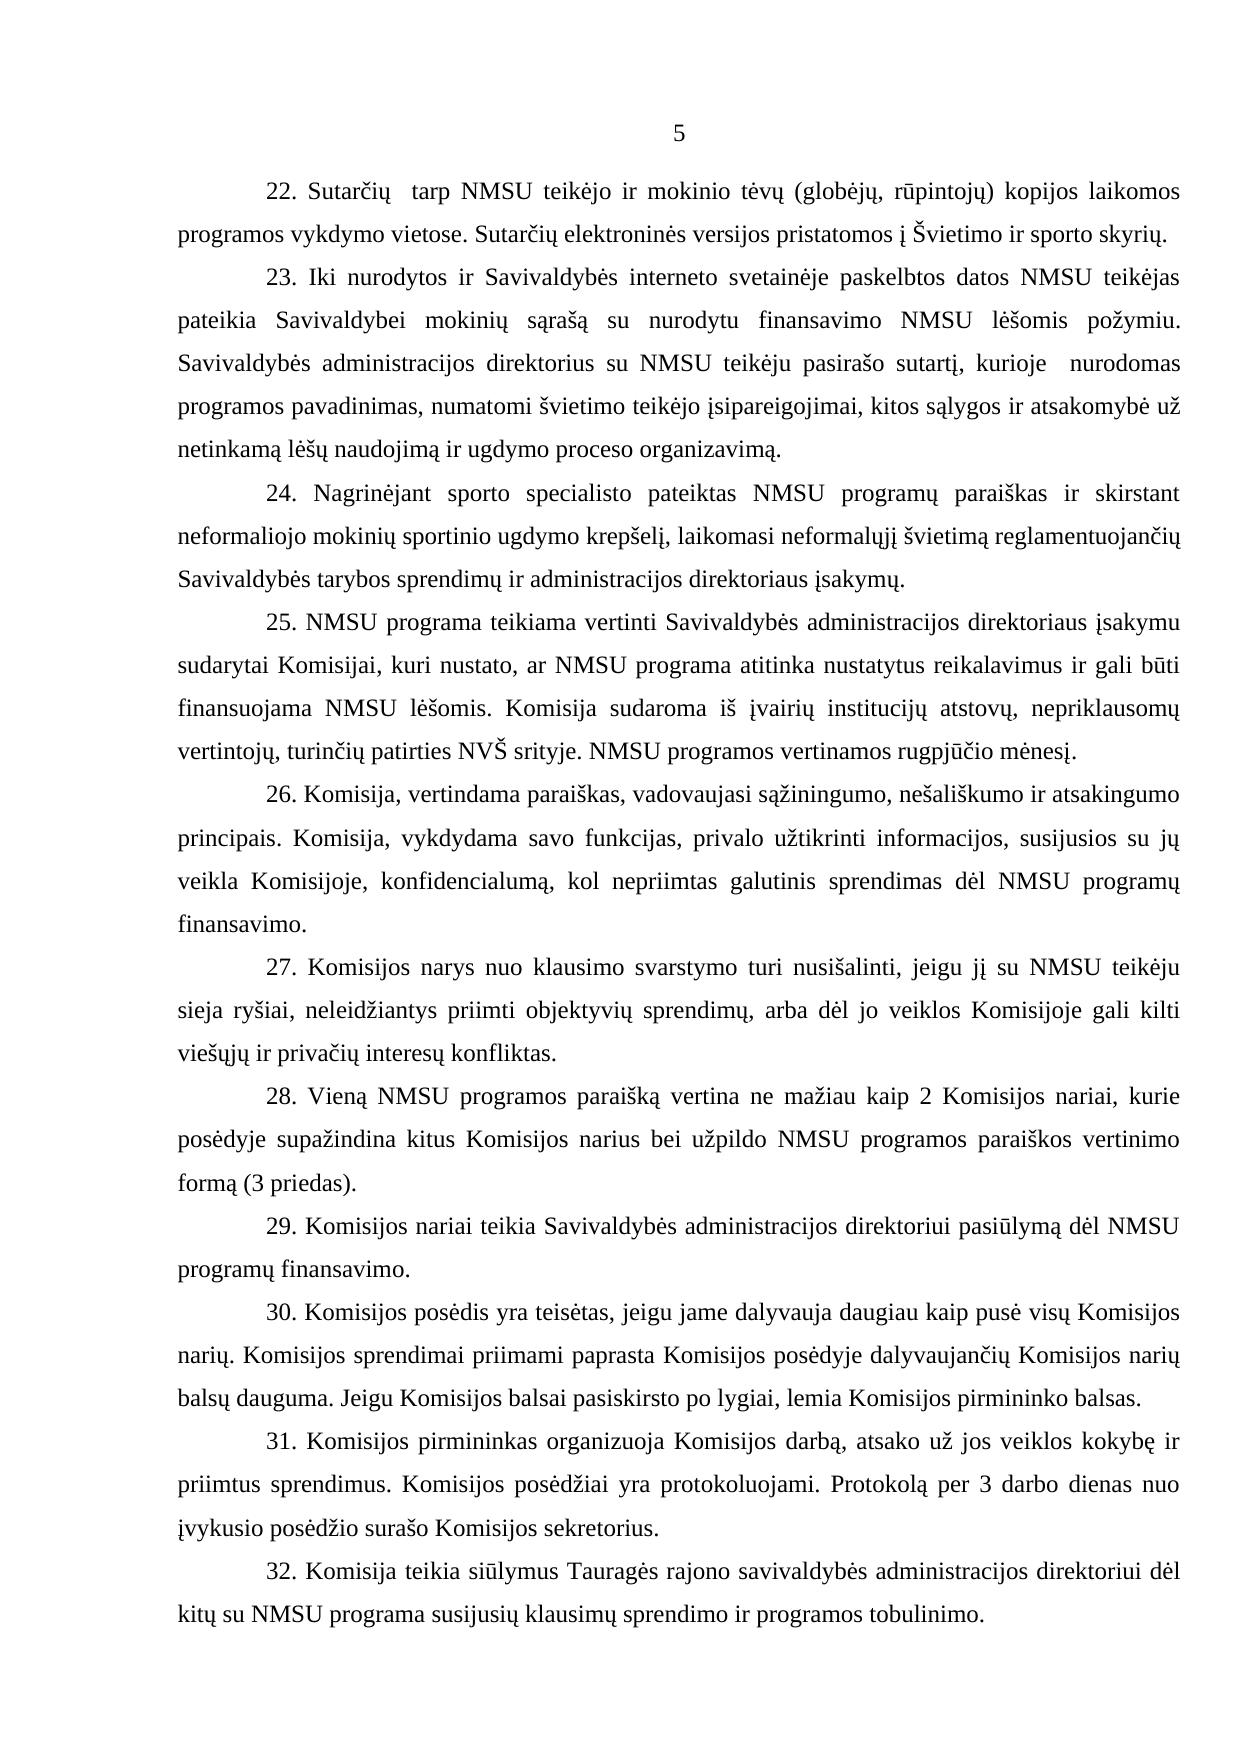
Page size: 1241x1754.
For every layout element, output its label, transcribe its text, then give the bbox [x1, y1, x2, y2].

text 29. Komisijos nariai teikia Savivaldybės administracijos direktoriui pasiūlymą dėl NMSU programų finansavimo. [177, 1211, 1181, 1283]
text 26. Komisija, vertindama paraiškas, vadovaujasi sąžiningumo, nešališkumo ir atsakingumo principais. Komisija, vykdydama savo funkcijas, privalo užtikrinti informacijos, susijusios su jų veikla Komisijoje, konfidencialumą, kol nepriimtas galutinis sprendimas dėl NMSU programų finansavimo. [177, 779, 1181, 938]
text 30. Komisijos posėdis yra teisėtas, jeigu jame dalyvauja daugiau kaip pusė visų Komisijos narių. Komisijos sprendimai priimami paprasta Komisijos posėdyje dalyvaujančių Komisijos narių balsų dauguma. Jeigu Komisijos balsai pasiskirsto po lygiai, lemia Komisijos pirmininko balsas. [177, 1297, 1181, 1412]
text 32. Komisija teikia siūlymus Tauragės rajono savivaldybės administracijos direktoriui dėl kitų su NMSU programa susijusių klausimų sprendimo ir programos tobulinimo. [177, 1556, 1181, 1628]
text 24. Nagrinėjant sporto specialisto pateiktas NMSU programų paraiškas ir skirstant neformaliojo mokinių sportinio ugdymo krepšelį, laikomasi neformalųjį švietimą reglamentuojančių Savivaldybės tarybos sprendimų ir administracijos direktoriaus įsakymų. [177, 478, 1181, 593]
text 23. Iki nurodytos ir Savivaldybės interneto svetainėje paskelbtos datos NMSU teikėjas pateikia Savivaldybei mokinių sąrašą su nurodytu finansavimo NMSU lėšomis požymiu. Savivaldybės administracijos direktorius su NMSU teikėju pasirašo sutartį, kurioje nurodomas programos pavadinimas, numatomi švietimo teikėjo įsipareigojimai, kitos sąlygos ir atsakomybė už netinkamą lėšų naudojimą ir ugdymo proceso organizavimą. [177, 262, 1181, 463]
text 28. Vieną NMSU programos paraišką vertina ne mažiau kaip 2 Komisijos nariai, kurie posėdyje supažindina kitus Komisijos narius bei užpildo NMSU programos paraiškos vertinimo formą (3 priedas). [177, 1081, 1181, 1196]
text 25. NMSU programa teikiama vertinti Savivaldybės administracijos direktoriaus įsakymu sudarytai Komisijai, kuri nustato, ar NMSU programa atitinka nustatytus reikalavimus ir gali būti finansuojama NMSU lėšomis. Komisija sudaroma iš įvairių institucijų atstovų, nepriklausomų vertintojų, turinčių patirties NVŠ srityje. NMSU programos vertinamos rugpjūčio mėnesį. [177, 607, 1181, 765]
text 27. Komisijos narys nuo klausimo svarstymo turi nusišalinti, jeigu jį su NMSU teikėju sieja ryšiai, neleidžiantys priimti objektyvių sprendimų, arba dėl jo veiklos Komisijoje gali kilti viešųjų ir privačių interesų konfliktas. [177, 952, 1181, 1067]
text 31. Komisijos pirmininkas organizuoja Komisijos darbą, atsako už jos veiklos kokybę ir priimtus sprendimus. Komisijos posėdžiai yra protokoluojami. Protokolą per 3 darbo dienas nuo įvykusio posėdžio surašo Komisijos sekretorius. [177, 1426, 1181, 1541]
text 22. Sutarčių tarp NMSU teikėjo ir mokinio tėvų (globėjų, rūpintojų) kopijos laikomos programos vykdymo vietose. Sutarčių elektroninės versijos pristatomos į Švietimo ir sporto skyrių. [177, 176, 1181, 248]
